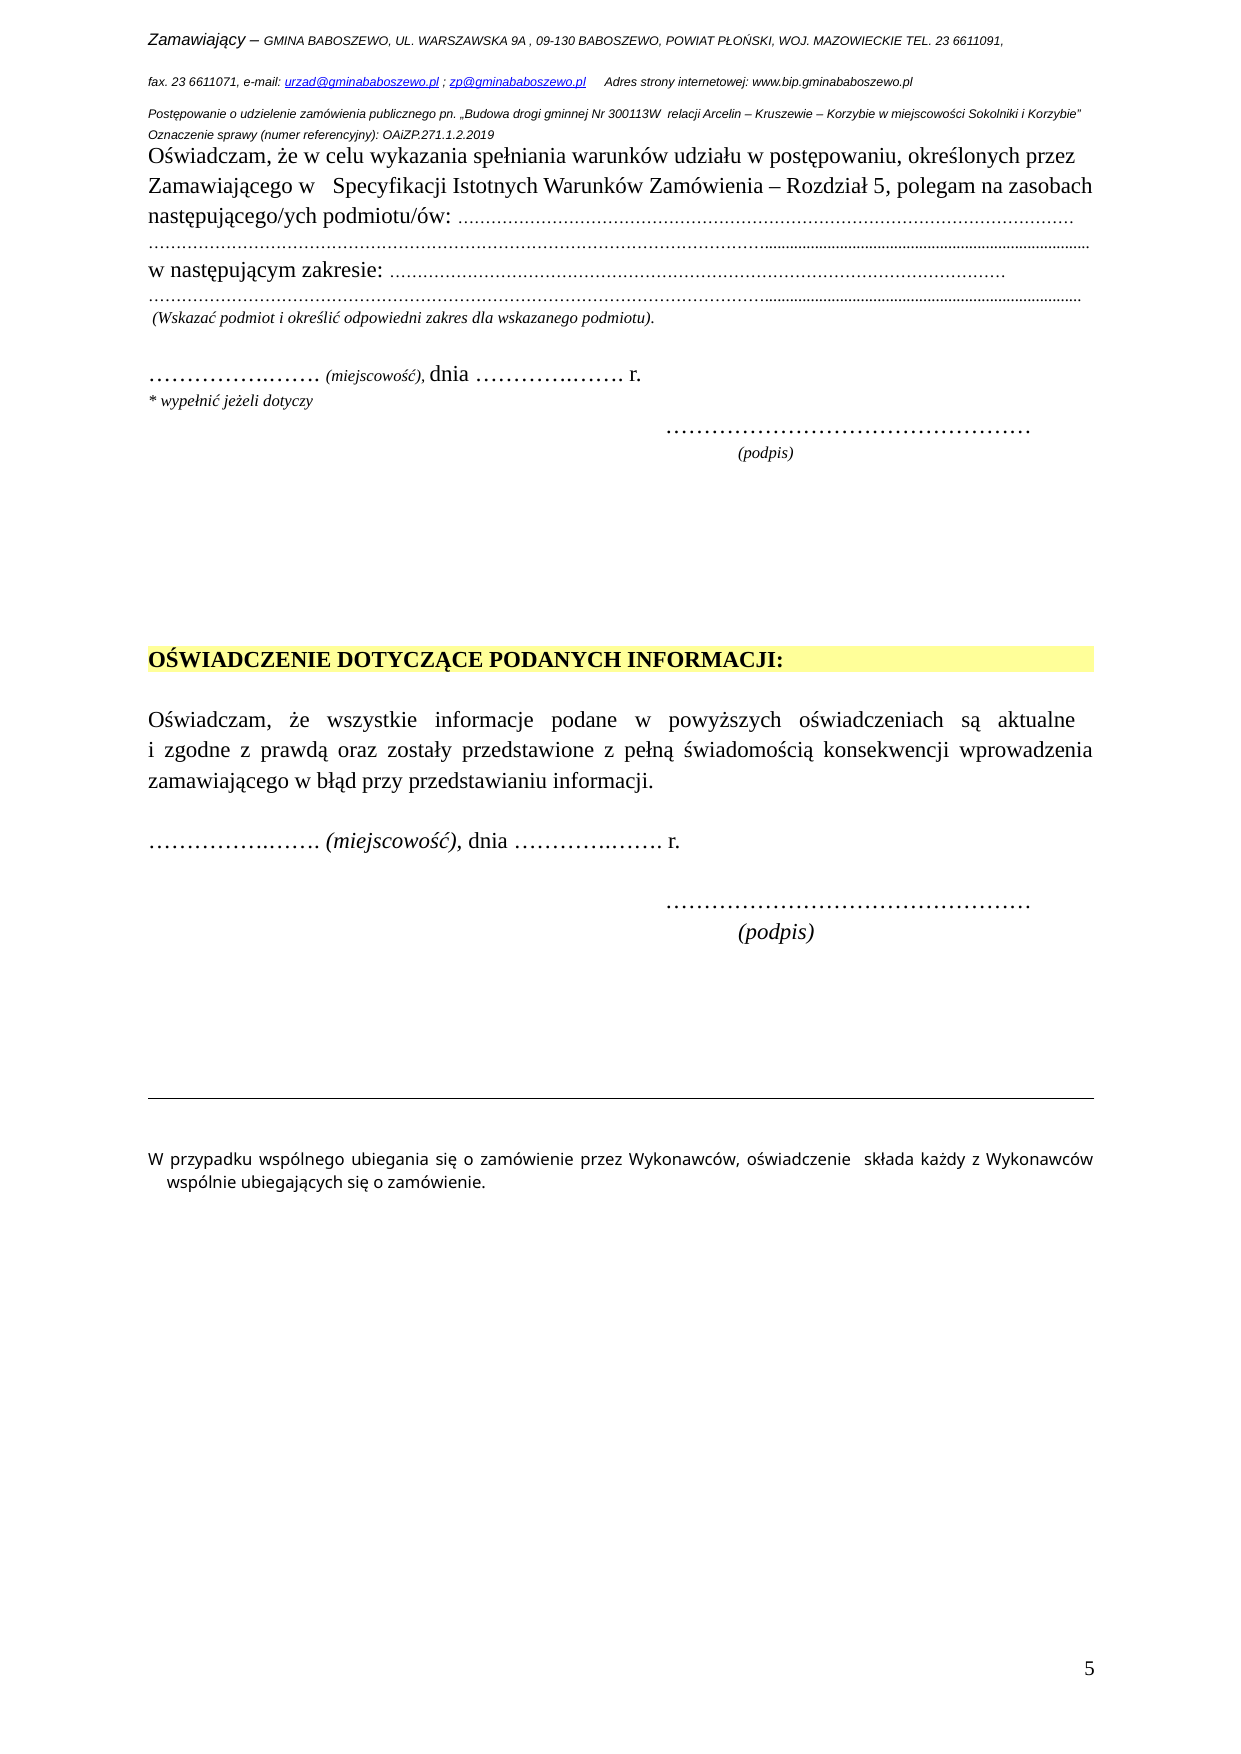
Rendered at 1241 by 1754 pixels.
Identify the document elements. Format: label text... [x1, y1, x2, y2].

text Oświadczam, że wszystkie informacje podane w powyższych oświadczeniach są aktualne i zgodne z prawdą oraz zostały przedstawione z pełną świadomością konsekwencji wprowadzenia zamawiającego w błąd przy przedstawianiu informacji. [148, 706, 1094, 793]
text Oświadczam, że w celu wykazania spełniania warunków udziału w postępowaniu, określonych przez Zamawiającego w Specyfikacji Istotnych Warunków Zamówienia – Rozdział 5, polegam na zasobach następującego/ych podmiotu/ów: ………………………………………………………………………………………………… [148, 142, 1094, 229]
text (podpis) [664, 918, 1094, 944]
text …………….……. (miejscowość), dnia ………….……. r. [148, 827, 1094, 853]
text ………………………………………… [148, 887, 1094, 914]
text …………….……. (miejscowość), dnia ………….……. r. [148, 360, 1094, 387]
text * wypełnić jeżeli dotyczy [148, 390, 1094, 409]
text (Wskazać podmiot i określić odpowiedni zakres dla wskazanego podmiotu). [148, 308, 1094, 327]
text ………………………………………… [148, 412, 1094, 439]
text W przypadku wspólnego ubiegania się o zamówienie przez Wykonawców, oświadczenie składa każdy z Wykonawców wspólnie ubiegających się o zamówienie. [148, 1147, 1094, 1193]
text ………………………………………………………………………………………………….............................................................................. w następującym zakresie: ………………………………………………………………………………………………… [148, 233, 1094, 282]
text …………………………………………………………………………………………………............................................................................ [148, 286, 1094, 305]
text (podpis) [664, 443, 1094, 462]
text OŚWIADCZENIE DOTYCZĄCE PODANYCH INFORMACJI: [148, 646, 1094, 672]
